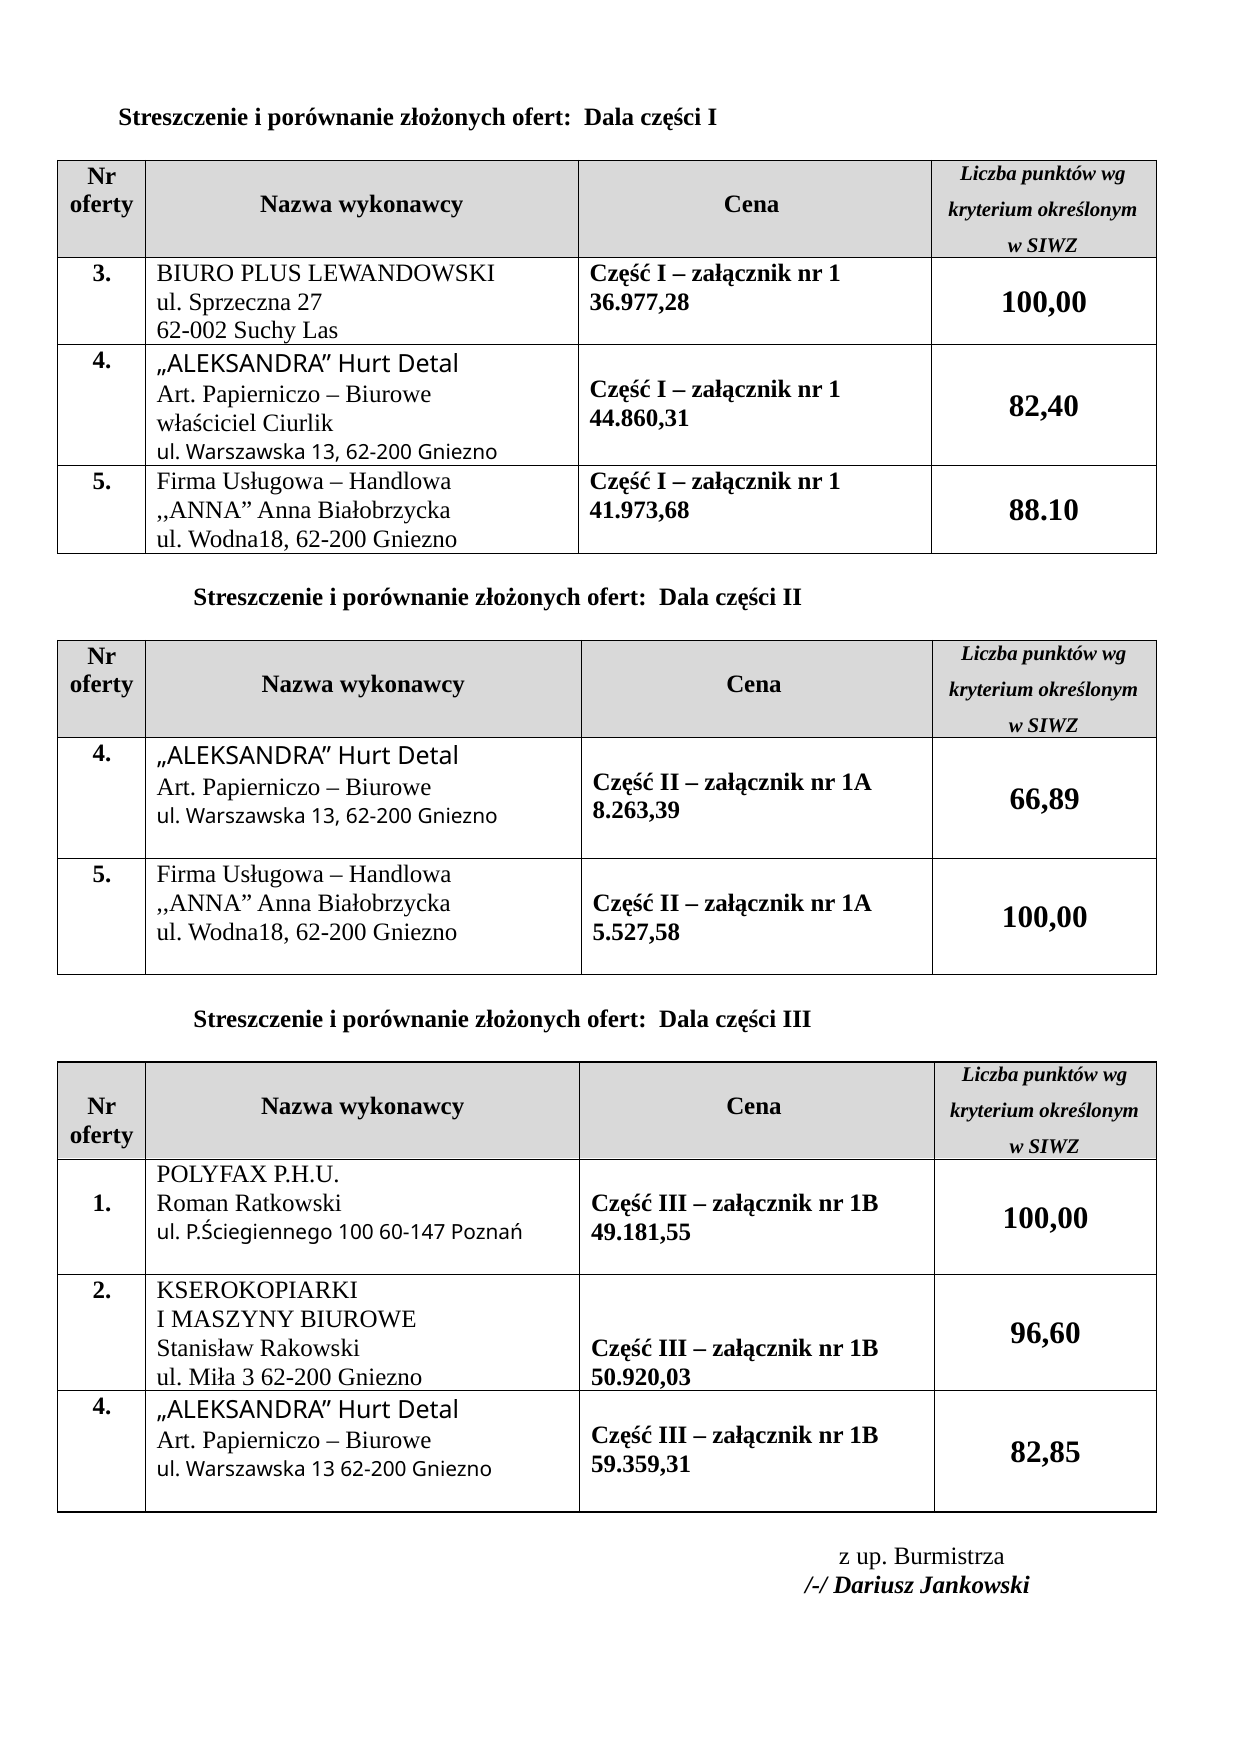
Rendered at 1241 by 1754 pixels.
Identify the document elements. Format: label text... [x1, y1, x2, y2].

table_cell 100,00 [935, 1160, 1156, 1274]
table_header Liczba punktów wg kryterium określonym w SIWZ [933, 641, 1156, 737]
table_cell 5. [58, 466, 145, 552]
table_cell 82,40 [932, 345, 1156, 465]
list Streszczenie i porównanie złożonych ofert: Dala części II [156, 582, 1122, 611]
table_cell 100,00 [932, 258, 1156, 344]
table_header Nazwa wykonawcy [146, 1063, 579, 1158]
table_cell „ALEKSANDRA” Hurt Detal Art. Papierniczo – Biurowe ul. Warszawska 13, 62-200 Gniezno [146, 738, 581, 858]
table_cell Część I – załącznik nr 1 36.977,28 [579, 258, 931, 344]
table_cell Część III – załącznik nr 1B 50.920,03 [580, 1275, 934, 1390]
table_cell 100,00 [933, 859, 1156, 974]
table_header Cena [580, 1063, 934, 1158]
table_header Cena [579, 161, 931, 257]
table_cell 4. [58, 1391, 145, 1511]
text z up. Burmistrza [721, 1541, 1122, 1570]
table_header Nr oferty [58, 161, 145, 257]
table_cell 88.10 [932, 466, 1156, 552]
table_header Cena [582, 641, 932, 737]
table_header Liczba punktów wg kryterium określonym w SIWZ [935, 1063, 1156, 1158]
text Streszczenie i porównanie złożonych ofert: Dala części I [118, 102, 1122, 131]
table_cell 96,60 [935, 1275, 1156, 1390]
table_cell 3. [58, 258, 145, 344]
table_cell Część III – załącznik nr 1B 59.359,31 [580, 1391, 934, 1511]
table_header Nr oferty [58, 641, 145, 737]
table_cell Część III – załącznik nr 1B 49.181,55 [580, 1160, 934, 1274]
text /-/ Dariusz Jankowski [721, 1570, 1122, 1599]
table_cell 5. [58, 859, 145, 974]
list Streszczenie i porównanie złożonych ofert: Dala części III [156, 1004, 1122, 1033]
table_cell 2. [58, 1275, 145, 1390]
table_cell 66,89 [933, 738, 1156, 858]
table_cell Część I – załącznik nr 1 44.860,31 [579, 345, 931, 465]
table_cell BIURO PLUS LEWANDOWSKI ul. Sprzeczna 27 62-002 Suchy Las [146, 258, 578, 344]
table_cell Firma Usługowa – Handlowa ,,ANNA” Anna Białobrzycka ul. Wodna18, 62-200 Gniezno [146, 466, 578, 552]
table_cell POLYFAX P.H.U. Roman Ratkowski ul. P.Ściegiennego 100 60-147 Poznań [146, 1160, 579, 1274]
table_header Nr oferty [58, 1063, 145, 1158]
table_cell Firma Usługowa – Handlowa ,,ANNA” Anna Białobrzycka ul. Wodna18, 62-200 Gniezno [146, 859, 581, 974]
table_cell 4. [58, 738, 145, 858]
table_cell 4. [58, 345, 145, 465]
table_cell Część II – załącznik nr 1A 8.263,39 [582, 738, 932, 858]
table_header Nazwa wykonawcy [146, 161, 578, 257]
table_cell „ALEKSANDRA” Hurt Detal Art. Papierniczo – Biurowe właściciel Ciurlik ul. Warszawska 13, 62-200 Gniezno [146, 345, 578, 465]
table_cell 82,85 [935, 1391, 1156, 1511]
table_cell 1. [58, 1160, 145, 1274]
table_cell „ALEKSANDRA” Hurt Detal Art. Papierniczo – Biurowe ul. Warszawska 13 62-200 Gniezno [146, 1391, 579, 1511]
table_cell Część II – załącznik nr 1A 5.527,58 [582, 859, 932, 974]
table_header Nazwa wykonawcy [146, 641, 581, 737]
table_header Liczba punktów wg kryterium określonym w SIWZ [932, 161, 1156, 257]
table_cell KSEROKOPIARKI I MASZYNY BIUROWE Stanisław Rakowski ul. Miła 3 62-200 Gniezno [146, 1275, 579, 1390]
table_cell Część I – załącznik nr 1 41.973,68 [579, 466, 931, 552]
